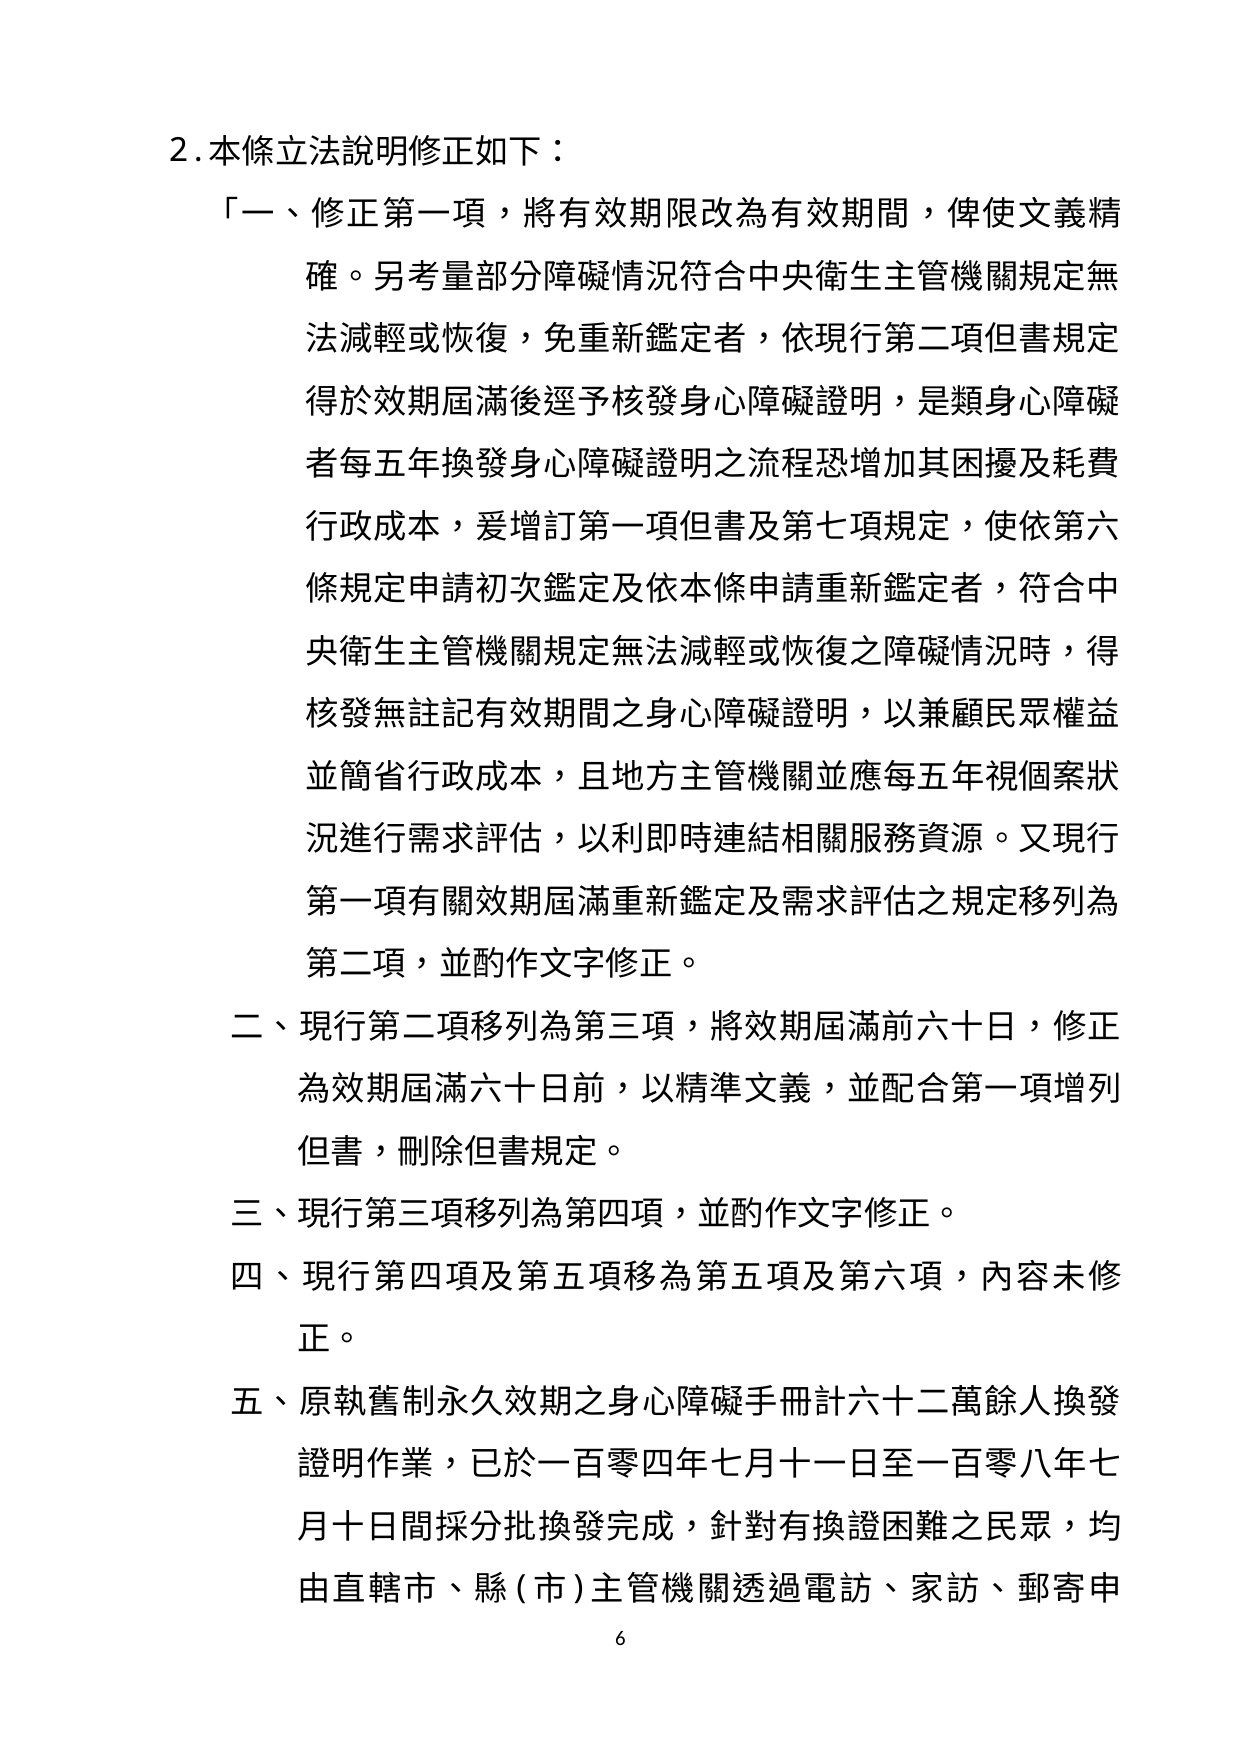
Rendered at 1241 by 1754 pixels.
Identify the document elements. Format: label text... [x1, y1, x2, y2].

text 四、現行第四項及第五項移為第五項及第六項，內容未修正。 [231, 1232, 1122, 1357]
text 二、現行第二項移列為第三項，將效期屆滿前六十日，修正為效期屆滿六十日前，以精準文義，並配合第一項增列但書，刪除但書規定。 [231, 982, 1122, 1169]
text 「一、修正第一項，將有效期限改為有效期間，俾使文義精確。另考量部分障礙情況符合中央衛生主管機關規定無法減輕或恢復，免重新鑑定者，依現行第二項但書規定得於效期屆滿後逕予核發身心障礙證明，是類身心障礙者每五年換發身心障礙證明之流程恐增加其困擾及耗費行政成本，爰增訂第一項但書及第七項規定，使依第六條規定申請初次鑑定及依本條申請重新鑑定者，符合中央衛生主管機關規定無法減輕或恢復之障礙情況時，得核發無註記有效期間之身心障礙證明，以兼顧民眾權益並簡省行政成本，且地方主管機關並應每五年視個案狀況進行需求評估，以利即時連結相關服務資源。又現行第一項有關效期屆滿重新鑑定及需求評估之規定移列為第二項，並酌作文字修正。 [206, 169, 1122, 982]
text 三、現行第三項移列為第四項，並酌作文字修正。 [231, 1169, 1122, 1232]
text 五、原執舊制永久效期之身心障礙手冊計六十二萬餘人換發證明作業，已於一百零四年七月十一日至一百零八年七月十日間採分批換發完成，針對有換證困難之民眾，均由直轄市、縣(市)主管機關透過電訪、家訪、郵寄申 [231, 1357, 1122, 1607]
text 2.本條立法說明修正如下： [168, 107, 1122, 169]
